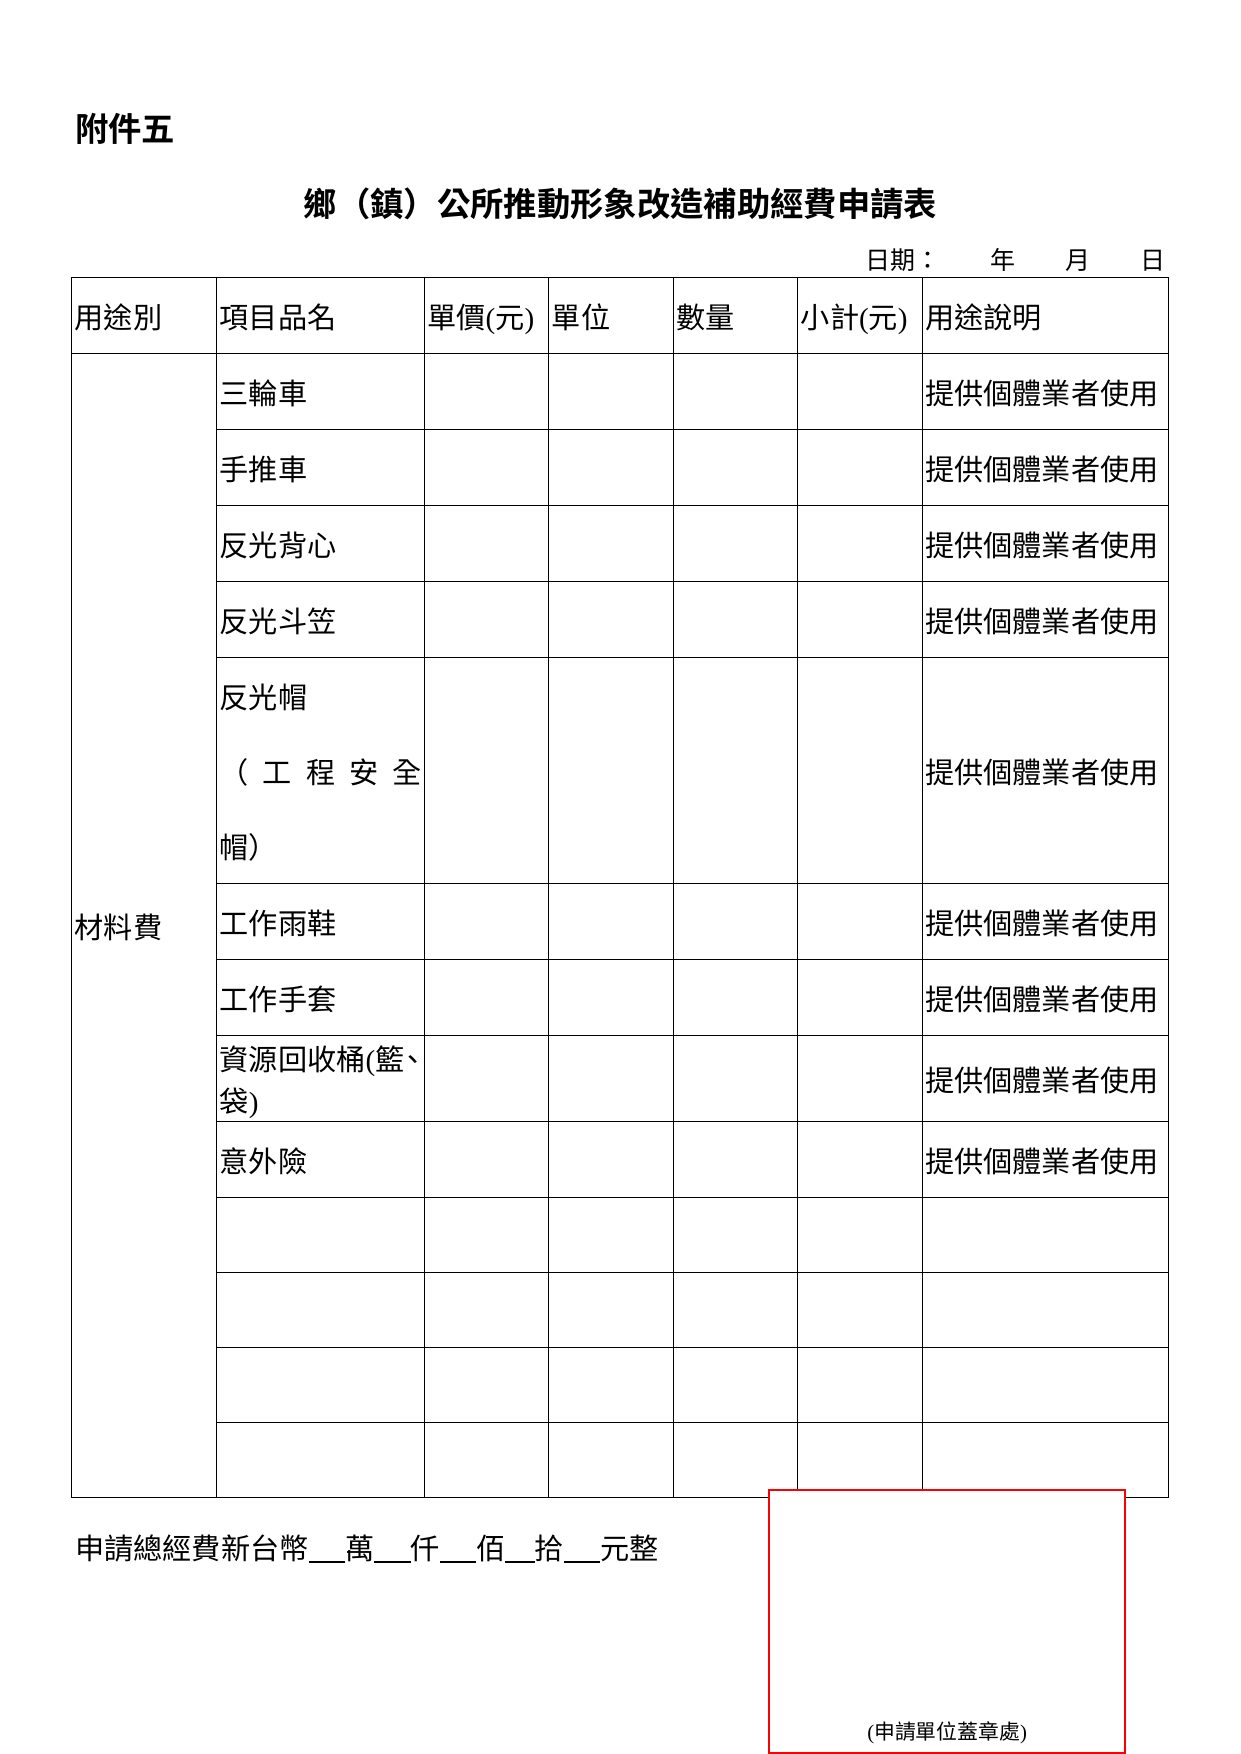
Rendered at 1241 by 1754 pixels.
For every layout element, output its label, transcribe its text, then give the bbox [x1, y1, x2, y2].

table_cell [425, 658, 548, 883]
table_cell [549, 354, 673, 429]
table_cell [674, 884, 797, 959]
table_cell [217, 1273, 424, 1347]
table_cell 資源回收桶(籃、袋) [217, 1036, 424, 1121]
table_cell [923, 1348, 1168, 1422]
text 申請總經費新台幣 萬 仟 佰 拾 元整 [75, 1526, 768, 1568]
table_cell [674, 1348, 797, 1422]
table_cell [798, 430, 922, 505]
table_cell [798, 1273, 922, 1347]
table_header 用途說明 [923, 278, 1168, 353]
table_cell 工作雨鞋 [217, 884, 424, 959]
table_cell [425, 506, 548, 581]
table_cell [549, 658, 673, 883]
table_cell 材料費 [72, 354, 216, 1497]
text 日期： 年 月 日 [75, 239, 1165, 277]
table_cell [217, 1348, 424, 1422]
table_cell [549, 430, 673, 505]
table_cell 提供個體業者使用 [923, 1036, 1168, 1121]
table_cell [798, 1198, 922, 1272]
table_cell 意外險 [217, 1122, 424, 1197]
table_cell 提供個體業者使用 [923, 582, 1168, 657]
table_cell [674, 1423, 797, 1497]
table_cell 反光帽 （工程安全帽） [217, 658, 424, 883]
table_header 項目品名 [217, 278, 424, 353]
text 鄉（鎮）公所推動形象改造補助經費申請表 [75, 164, 1165, 239]
table_cell [217, 1423, 424, 1497]
table_cell [798, 354, 922, 429]
table_cell [549, 1198, 673, 1272]
table_cell [549, 1122, 673, 1197]
table_cell [549, 1348, 673, 1422]
table_header 用途別 [72, 278, 216, 353]
table_cell [798, 1348, 922, 1422]
table_cell [549, 1036, 673, 1121]
table_cell [425, 1423, 548, 1497]
table_cell 三輪車 [217, 354, 424, 429]
table_cell [798, 960, 922, 1035]
table_cell 提供個體業者使用 [923, 430, 1168, 505]
table_cell [923, 1423, 1168, 1497]
table_cell [425, 1122, 548, 1197]
table_cell 提供個體業者使用 [923, 884, 1168, 959]
table_cell [549, 960, 673, 1035]
table_header 單價(元) [425, 278, 548, 353]
table_cell [798, 658, 922, 883]
table_cell 反光斗笠 [217, 582, 424, 657]
text [1126, 1526, 1165, 1568]
table_cell [549, 506, 673, 581]
table_cell [674, 582, 797, 657]
table_cell [549, 884, 673, 959]
table_header 數量 [674, 278, 797, 353]
table_cell [425, 1198, 548, 1272]
table_cell [674, 960, 797, 1035]
table_cell [798, 1122, 922, 1197]
table_cell [674, 354, 797, 429]
table_cell [425, 1036, 548, 1121]
table_cell [425, 884, 548, 959]
table_cell [923, 1198, 1168, 1272]
table_cell 提供個體業者使用 [923, 506, 1168, 581]
table_cell 提供個體業者使用 [923, 658, 1168, 883]
table_cell 提供個體業者使用 [923, 960, 1168, 1035]
table_cell [798, 1036, 922, 1121]
table_cell [674, 430, 797, 505]
text (申請單位蓋章處) [779, 1715, 1115, 1745]
table_cell [674, 658, 797, 883]
table_cell [674, 1036, 797, 1121]
table_cell [425, 960, 548, 1035]
table_cell [425, 1273, 548, 1347]
text 附件五 [75, 89, 1165, 164]
table_cell 提供個體業者使用 [923, 354, 1168, 429]
table_cell 手推車 [217, 430, 424, 505]
table_cell [425, 430, 548, 505]
table_cell 反光背心 [217, 506, 424, 581]
table_cell [549, 582, 673, 657]
table_cell [923, 1273, 1168, 1347]
table_cell [798, 506, 922, 581]
table_cell 提供個體業者使用 [923, 1122, 1168, 1197]
table_cell [674, 1198, 797, 1272]
table_cell [549, 1273, 673, 1347]
table_cell [798, 582, 922, 657]
table_cell [425, 354, 548, 429]
table_cell [798, 884, 922, 959]
table_cell [674, 1273, 797, 1347]
table_header 單位 [549, 278, 673, 353]
table_cell [425, 582, 548, 657]
table_cell [549, 1423, 673, 1497]
table_cell [217, 1198, 424, 1272]
table_cell [674, 506, 797, 581]
table_cell [798, 1423, 922, 1489]
table_cell 工作手套 [217, 960, 424, 1035]
table_cell [674, 1122, 797, 1197]
table_header 小計(元) [798, 278, 922, 353]
table_cell [425, 1348, 548, 1422]
